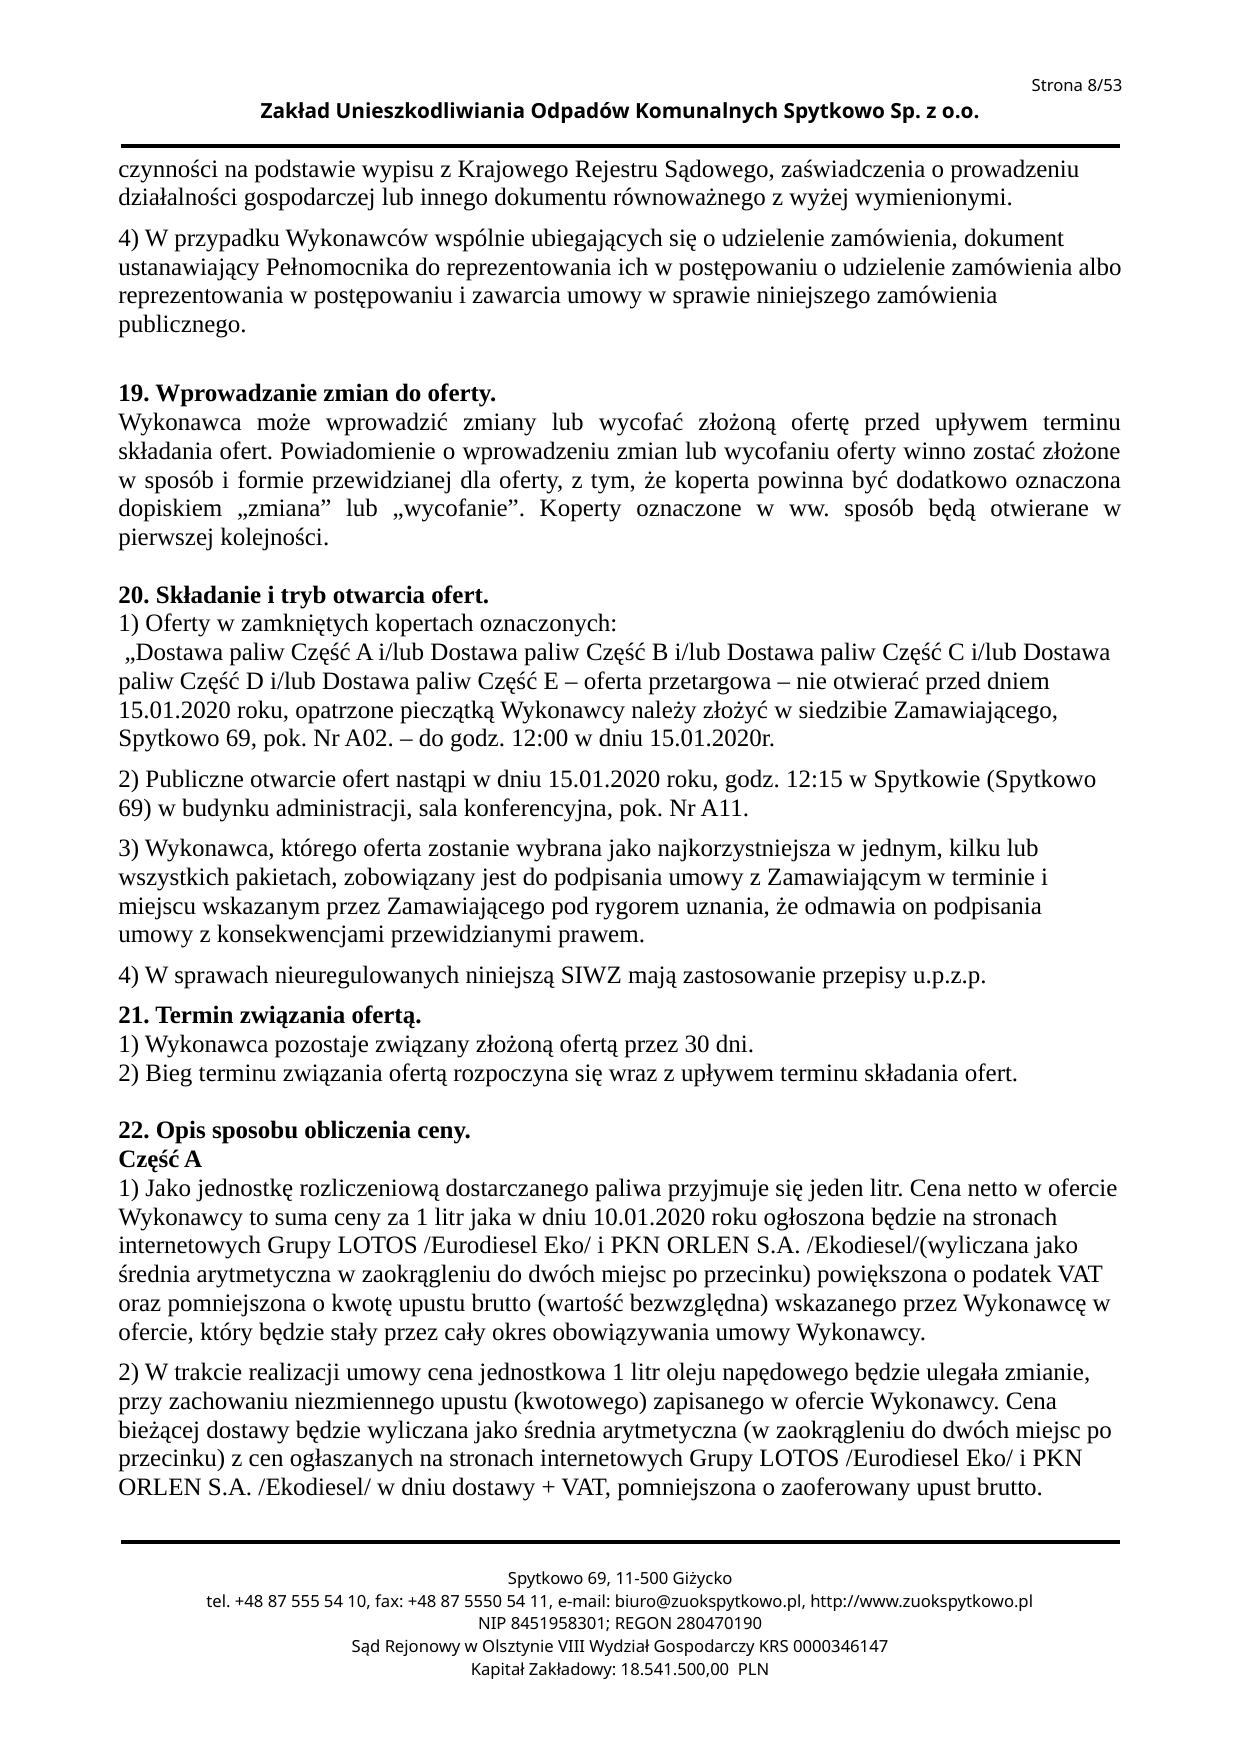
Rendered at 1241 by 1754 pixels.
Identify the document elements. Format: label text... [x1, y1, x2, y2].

text 1) Oferty w zamkniętych kopertach oznaczonych: „Dostawa paliw Część A i/lub Dostawa paliw Część B i/lub Dostawa paliw Część C i/lub Dostawa paliw Część D i/lub Dostawa paliw Część E – oferta przetargowa – nie otwierać przed dniem 15.01.2020 roku, opatrzone pieczątką Wykonawcy należy złożyć w siedzibie Zamawiającego, Spytkowo 69, pok. Nr A02. – do godz. 12:00 w dniu 15.01.2020r. [118, 608, 1122, 752]
text 2) Publiczne otwarcie ofert nastąpi w dniu 15.01.2020 roku, godz. 12:15 w Spytkowie (Spytkowo 69) w budynku administracji, sala konferencyjna, pok. Nr A11. [118, 764, 1122, 821]
text 22. Opis sposobu obliczenia ceny. [118, 1116, 1122, 1144]
text 1) Jako jednostkę rozliczeniową dostarczanego paliwa przyjmuje się jeden litr. Cena netto w ofercie Wykonawcy to suma ceny za 1 litr jaka w dniu 10.01.2020 roku ogłoszona będzie na stronach internetowych Grupy LOTOS /Eurodiesel Eko/ i PKN ORLEN S.A. /Ekodiesel/(wyliczana jako średnia arytmetyczna w zaokrągleniu do dwóch miejsc po przecinku) powiększona o podatek VAT oraz pomniejszona o kwotę upustu brutto (wartość bezwzględna) wskazanego przez Wykonawcę w ofercie, który będzie stały przez cały okres obowiązywania umowy Wykonawcy. [118, 1173, 1122, 1346]
text 4) W sprawach nieuregulowanych niniejszą SIWZ mają zastosowanie przepisy u.p.z.p. [118, 960, 1122, 989]
text 2) Bieg terminu związania ofertą rozpoczyna się wraz z upływem terminu składania ofert. [118, 1058, 1122, 1087]
text 2) W trakcie realizacji umowy cena jednostkowa 1 litr oleju napędowego będzie ulegała zmianie, przy zachowaniu niezmiennego upustu (kwotowego) zapisanego w ofercie Wykonawcy. Cena bieżącej dostawy będzie wyliczana jako średnia arytmetyczna (w zaokrągleniu do dwóch miejsc po przecinku) z cen ogłaszanych na stronach internetowych Grupy LOTOS /Eurodiesel Eko/ i PKN ORLEN S.A. /Ekodiesel/ w dniu dostawy + VAT, pomniejszona o zaoferowany upust brutto. [118, 1357, 1122, 1501]
text Część A [118, 1144, 1122, 1173]
text Wykonawca może wprowadzić zmiany lub wycofać złożoną ofertę przed upływem terminu składania ofert. Powiadomienie o wprowadzeniu zmian lub wycofaniu oferty winno zostać złożone w sposób i formie przewidzianej dla oferty, z tym, że koperta powinna być dodatkowo oznaczona dopiskiem „zmiana” lub „wycofanie”. Koperty oznaczone w ww. sposób będą otwierane w pierwszej kolejności. [118, 407, 1122, 551]
text 21. Termin związania ofertą. [118, 1001, 1122, 1029]
text 3) Wykonawca, którego oferta zostanie wybrana jako najkorzystniejsza w jednym, kilku lub wszystkich pakietach, zobowiązany jest do podpisania umowy z Zamawiającym w terminie i miejscu wskazanym przez Zamawiającego pod rygorem uznania, że odmawia on podpisania umowy z konsekwencjami przewidzianymi prawem. [118, 833, 1122, 948]
text czynności na podstawie wypisu z Krajowego Rejestru Sądowego, zaświadczenia o prowadzeniu działalności gospodarczej lub innego dokumentu równoważnego z wyżej wymienionymi. [118, 154, 1122, 211]
text 19. Wprowadzanie zmian do oferty. [118, 378, 1122, 407]
text 4) W przypadku Wykonawców wspólnie ubiegających się o udzielenie zamówienia, dokument ustanawiający Pełnomocnika do reprezentowania ich w postępowaniu o udzielenie zamówienia albo reprezentowania w postępowaniu i zawarcia umowy w sprawie niniejszego zamówienia publicznego. [118, 223, 1122, 338]
text 1) Wykonawca pozostaje związany złożoną ofertą przez 30 dni. [118, 1029, 1122, 1058]
text 20. Składanie i tryb otwarcia ofert. [118, 580, 1122, 608]
